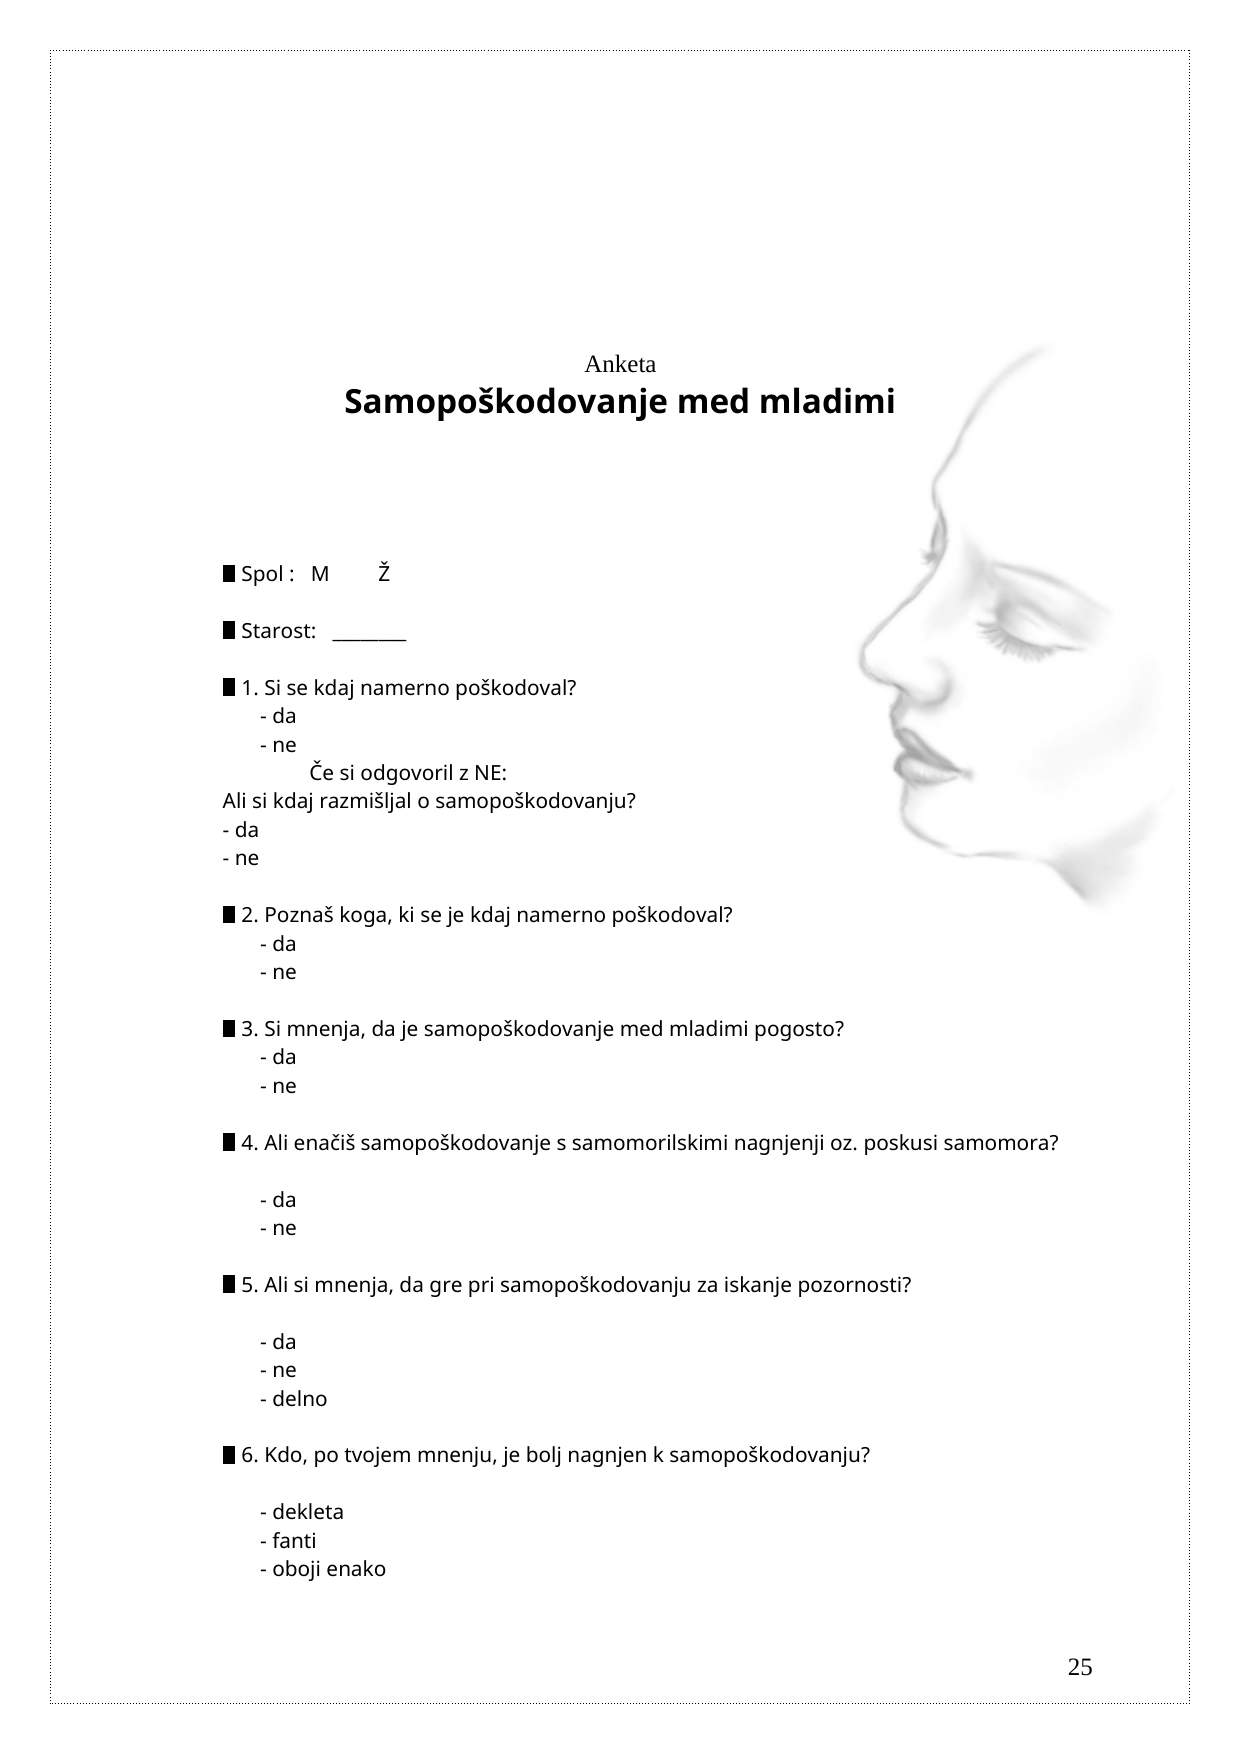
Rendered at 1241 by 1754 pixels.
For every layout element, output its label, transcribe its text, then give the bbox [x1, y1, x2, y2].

picture [223, 906, 235, 923]
text Anketa [147, 349, 1093, 377]
list 3. Si mnenja, da je samopoškodovanje med mladimi pogosto? - da - ne [222, 1014, 1093, 1128]
list Starost: ________ [222, 616, 1093, 673]
picture [223, 1446, 235, 1464]
picture [223, 1133, 235, 1151]
list 2. Poznaš koga, ki se je kdaj namerno poškodoval? - da - ne [222, 900, 1093, 1014]
text Samopoškodovanje med mladimi [147, 377, 1093, 423]
list 6. Kdo, po tvojem mnenju, je bolj nagnjen k samopoškodovanju? - dekleta - fanti - oboji enako [222, 1441, 1093, 1583]
picture [223, 678, 235, 696]
text Če si odgovoril z NE: Ali si kdaj razmišljal o samopoškodovanju? - da - ne [222, 758, 1093, 900]
list Spol : M Ž [222, 559, 1093, 616]
list 5. Ali si mnenja, da gre pri samopoškodovanju za iskanje pozornosti? - da - ne - delno [222, 1270, 1093, 1412]
picture [841, 330, 1175, 921]
picture [223, 1020, 235, 1037]
picture [223, 1275, 235, 1293]
list 4. Ali enačiš samopoškodovanje s samomorilskimi nagnjenji oz. poskusi samomora? - da - ne [222, 1128, 1093, 1270]
picture [223, 621, 235, 639]
list 1. Si se kdaj namerno poškodoval? - da - ne [222, 673, 1093, 758]
picture [223, 565, 235, 582]
